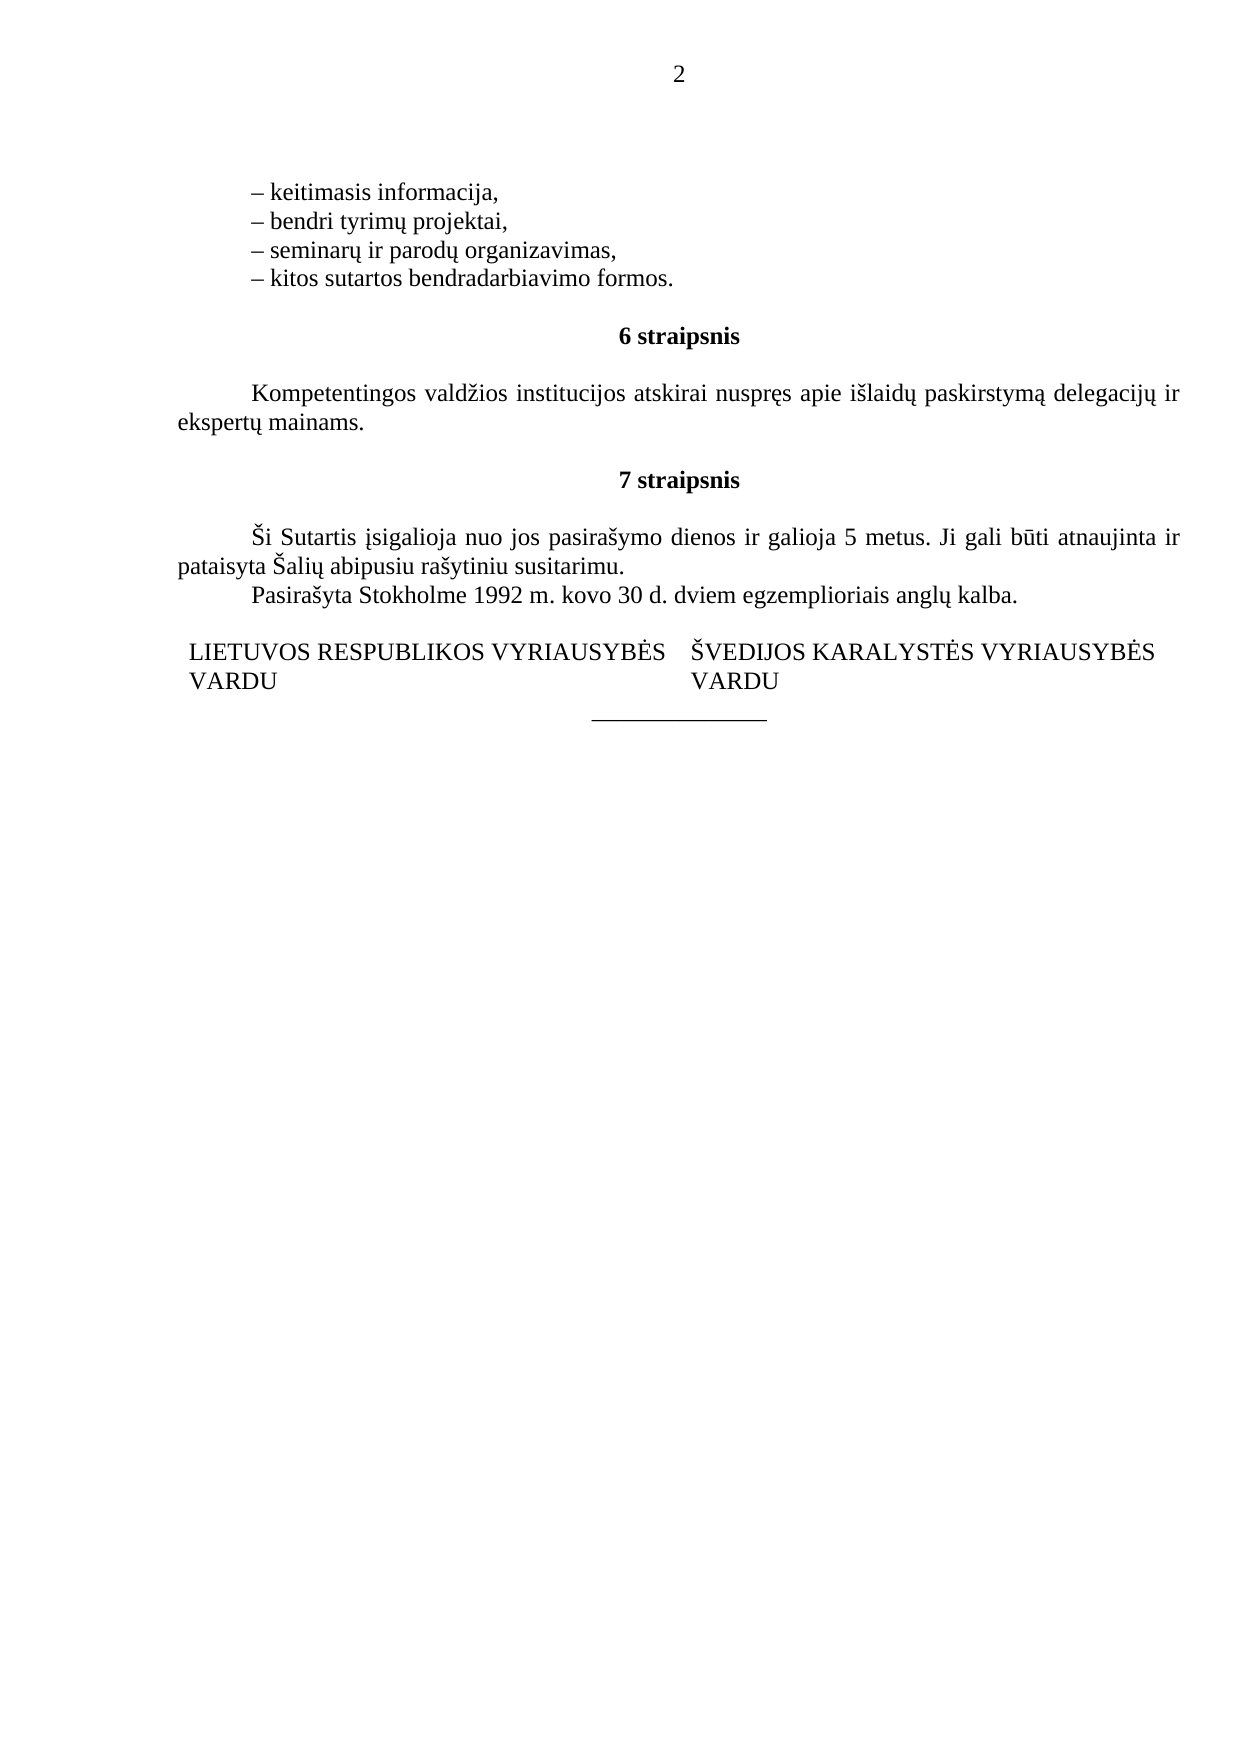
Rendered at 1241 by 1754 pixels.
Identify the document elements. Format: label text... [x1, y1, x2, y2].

text Kompetentingos valdžios institucijos atskirai nuspręs apie išlaidų paskirstymą delegacijų ir ekspertų mainams. [177, 378, 1181, 436]
table_header LIETUVOS RESPUBLIKOS VYRIAUSYBĖS VARDU [177, 637, 679, 695]
text – keitimasis informacija, [177, 177, 1181, 206]
text Pasirašyta Stokholme 1992 m. kovo 30 d. dviem egzemplioriais anglų kalba. [177, 580, 1181, 608]
table_header ŠVEDIJOS KARALYSTĖS VYRIAUSYBĖS VARDU [679, 637, 1181, 695]
text ______________ [177, 695, 1181, 723]
text – bendri tyrimų projektai, [177, 206, 1181, 235]
text Ši Sutartis įsigalioja nuo jos pasirašymo dienos ir galioja 5 metus. Ji gali būti atnaujinta ir pataisyta Šalių abipusiu rašytiniu susitarimu. [177, 522, 1181, 580]
text – kitos sutartos bendradarbiavimo formos. [177, 263, 1181, 292]
text 7 straipsnis [177, 465, 1181, 493]
text – seminarų ir parodų organizavimas, [177, 235, 1181, 263]
text 6 straipsnis [177, 321, 1181, 350]
